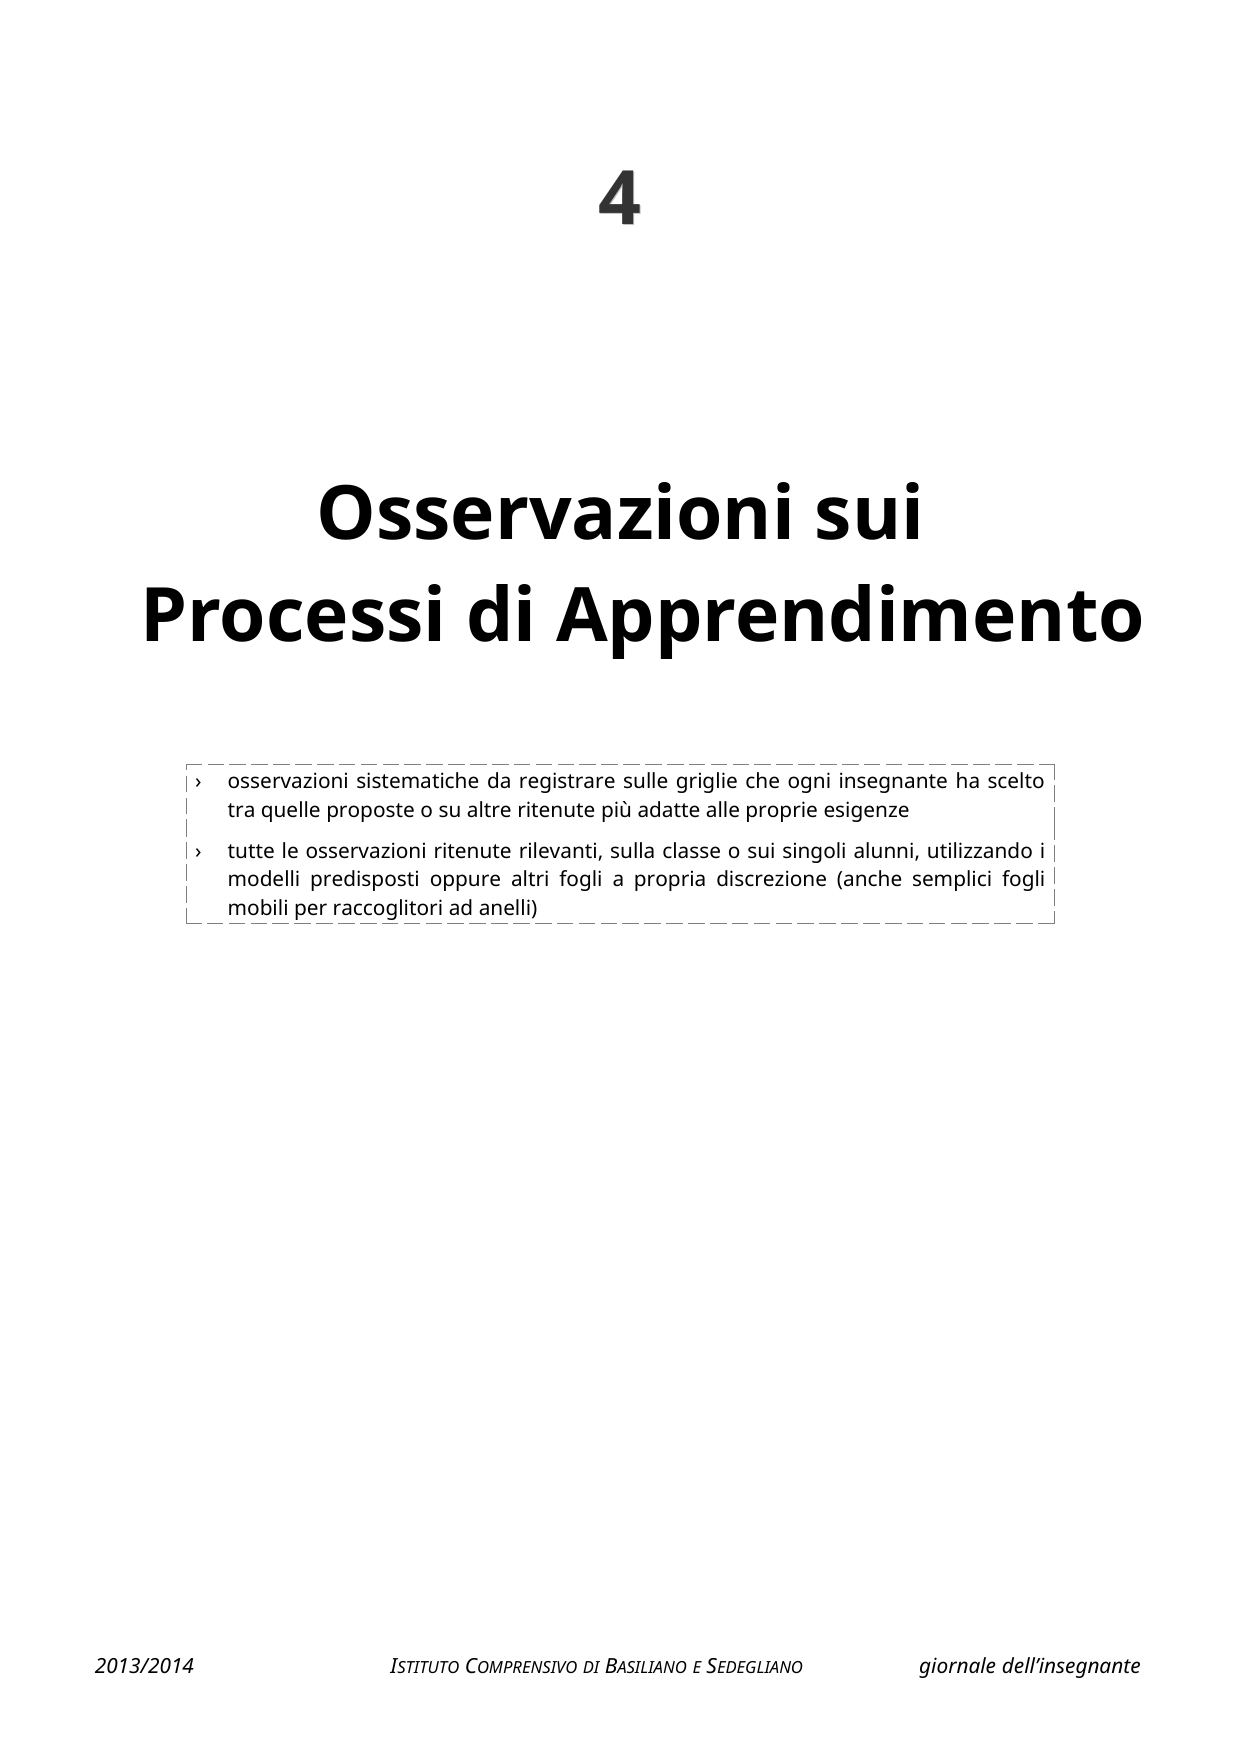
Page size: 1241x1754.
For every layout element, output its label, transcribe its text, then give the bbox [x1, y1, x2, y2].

text › osservazioni sistematiche da registrare sulle griglie che ogni insegnante ha scelto tra quelle proposte o su altre ritenute più adatte alle proprie esigenze [186, 763, 1055, 823]
text 4 [94, 144, 1146, 247]
text › tutte le osservazioni ritenute rilevanti, sulla classe o sui singoli alunni, utilizzando i modelli predisposti oppure altri fogli a propria discrezione (anche semplici fogli mobili per raccoglitori ad anelli) [186, 833, 1055, 924]
subtitle Osservazioni sui Processi di Apprendimento [94, 459, 1146, 663]
